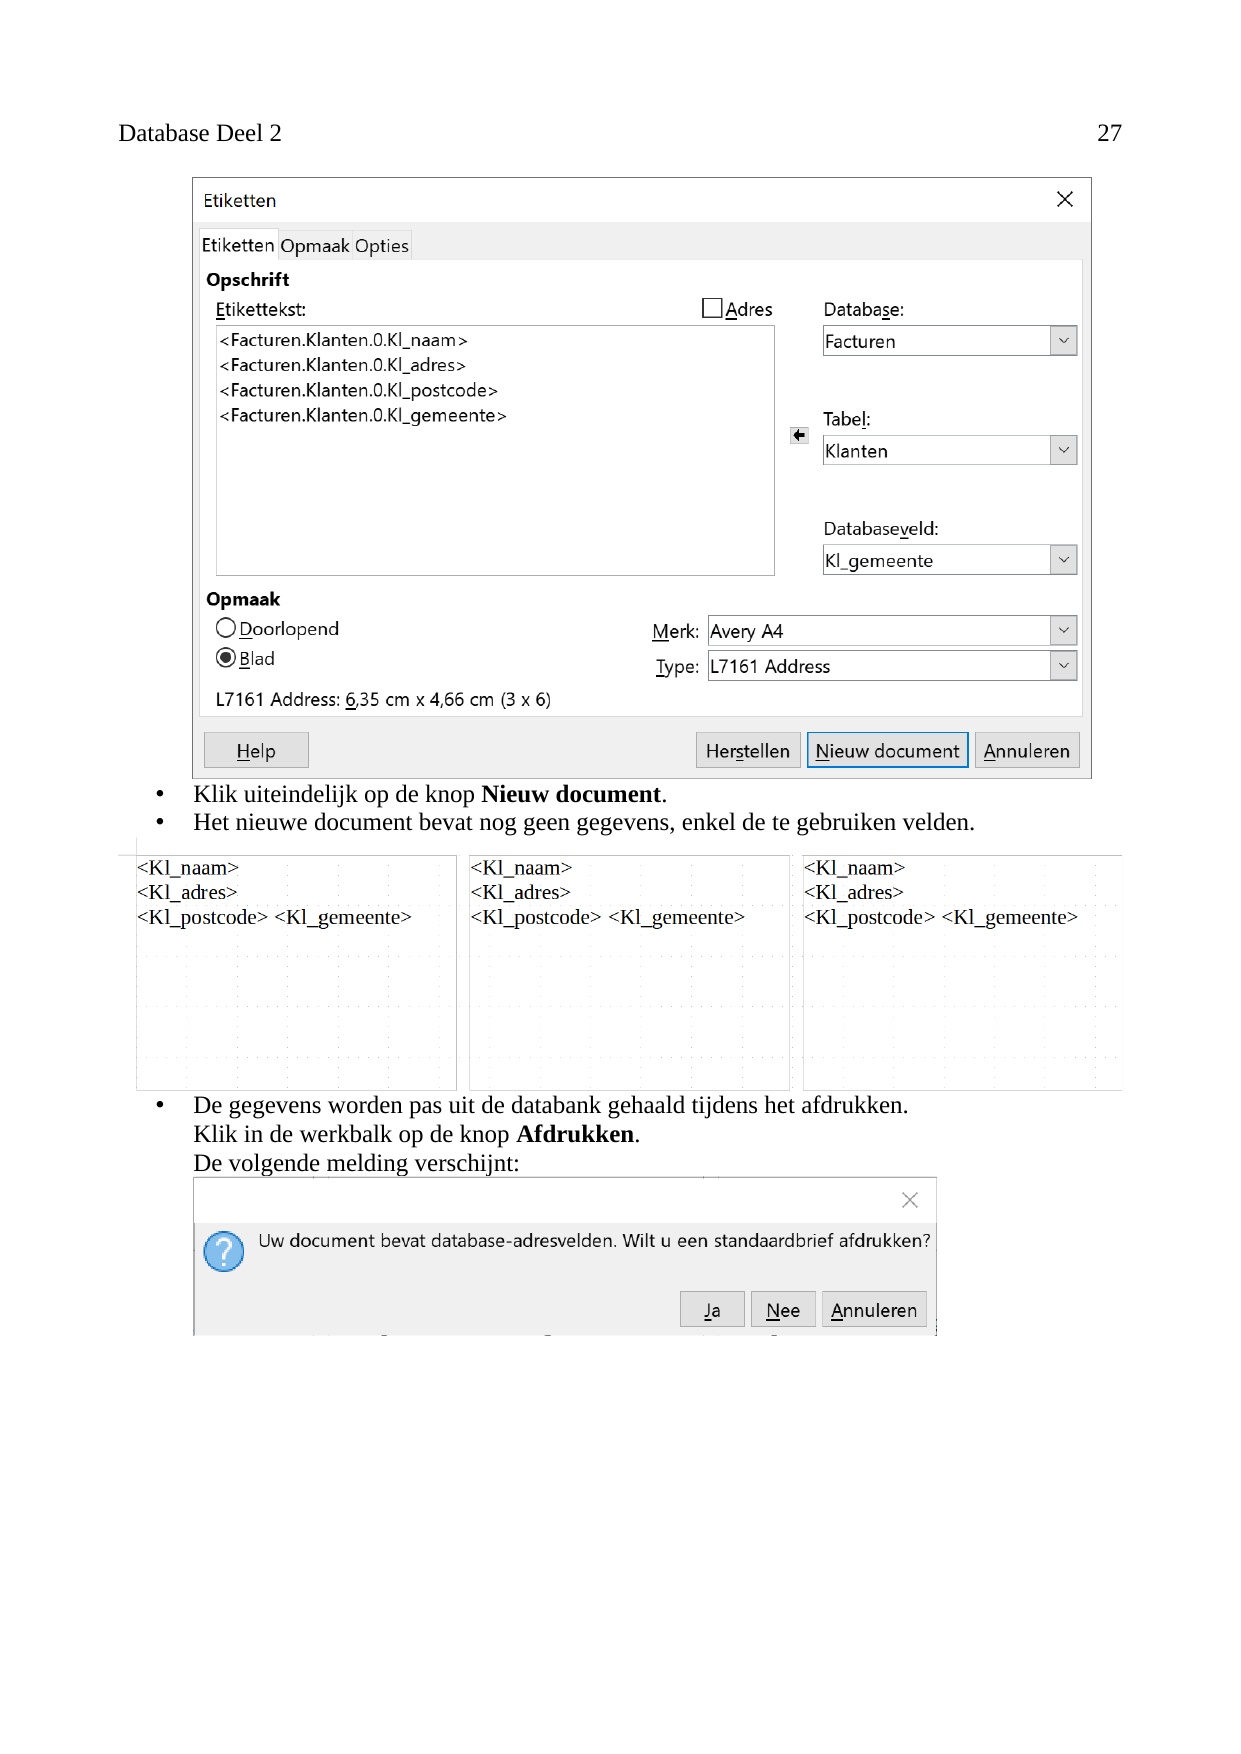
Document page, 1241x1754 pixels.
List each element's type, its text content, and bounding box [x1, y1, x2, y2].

list Klik uiteindelijk op de knop Nieuw document. [156, 779, 1122, 807]
picture [192, 177, 1092, 779]
picture [193, 1176, 937, 1336]
list De gegevens worden pas uit de databank gehaald tijdens het afdrukken. Klik in de werkbalk op de knop Afdrukken. De volgende melding verschijnt: [156, 1091, 1122, 1336]
list Het nieuwe document bevat nog geen gegevens, enkel de te gebruiken velden. [156, 807, 1122, 836]
picture [118, 836, 1123, 1091]
